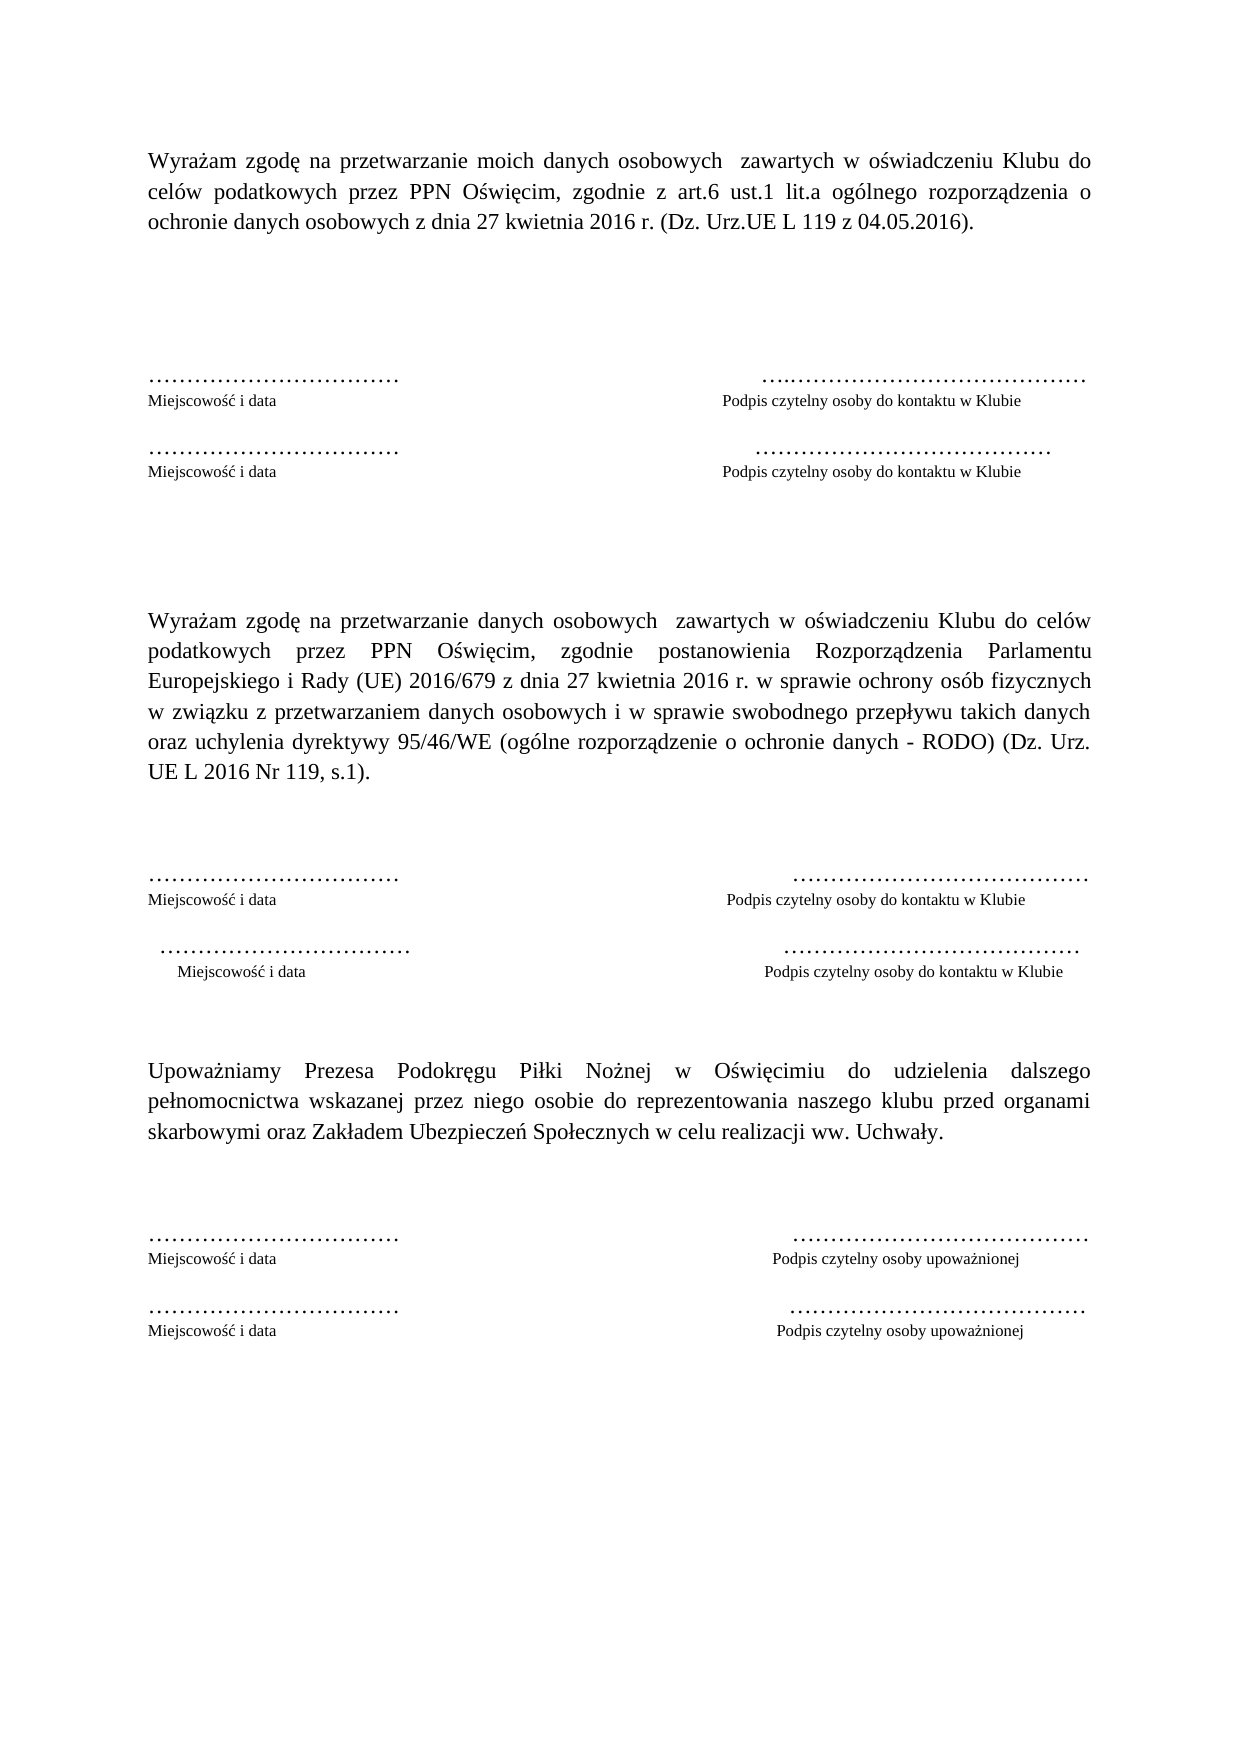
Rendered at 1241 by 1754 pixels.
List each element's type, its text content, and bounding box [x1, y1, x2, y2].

text Wyrażam zgodę na przetwarzanie moich danych osobowych zawartych w oświadczeniu Klubu do celów podatkowych przez PPN Oświęcim, zgodnie z art.6 ust.1 lit.a ogólnego rozporządzenia o ochronie danych osobowych z dnia 27 kwietnia 2016 r. (Dz. Urz.UE L 119 z 04.05.2016). [148, 148, 1093, 234]
text …………………………… ………………………………… Miejscowość i data Podpis czytelny osoby do kontaktu w Klubie [148, 860, 1093, 909]
text Wyrażam zgodę na przetwarzanie danych osobowych zawartych w oświadczeniu Klubu do celów podatkowych przez PPN Oświęcim, zgodnie postanowienia Rozporządzenia Parlamentu Europejskiego i Rady (UE) 2016/679 z dnia 27 kwietnia 2016 r. w sprawie ochrony osób fizycznych w związku z przetwarzaniem danych osobowych i w sprawie swobodnego przepływu takich danych oraz uchylenia dyrektywy 95/46/WE (ogólne rozporządzenie o ochronie danych - RODO) (Dz. Urz. UE L 2016 Nr 119, s.1). [148, 607, 1093, 784]
text …………………………… ….………………………………… Miejscowość i data Podpis czytelny osoby do kontaktu w Klubie [148, 361, 1093, 409]
text Upoważniamy Prezesa Podokręgu Piłki Nożnej w Oświęcimiu do udzielenia dalszego pełnomocnictwa wskazanej przez niego osobie do reprezentowania naszego klubu przed organami skarbowymi oraz Zakładem Ubezpieczeń Społecznych w celu realizacji ww. Uchwały. [148, 1057, 1093, 1144]
text …………………………… ………………………………… Miejscowość i data Podpis czytelny osoby do kontaktu w Klubie [148, 932, 1093, 981]
text …………………………… ………………………………… Miejscowość i data Podpis czytelny osoby do kontaktu w Klubie [148, 433, 1093, 481]
text …………………………… ………………………………… Miejscowość i data Podpis czytelny osoby upoważnionej [148, 1292, 1093, 1340]
text …………………………… ………………………………… Miejscowość i data Podpis czytelny osoby upoważnionej [148, 1220, 1093, 1268]
